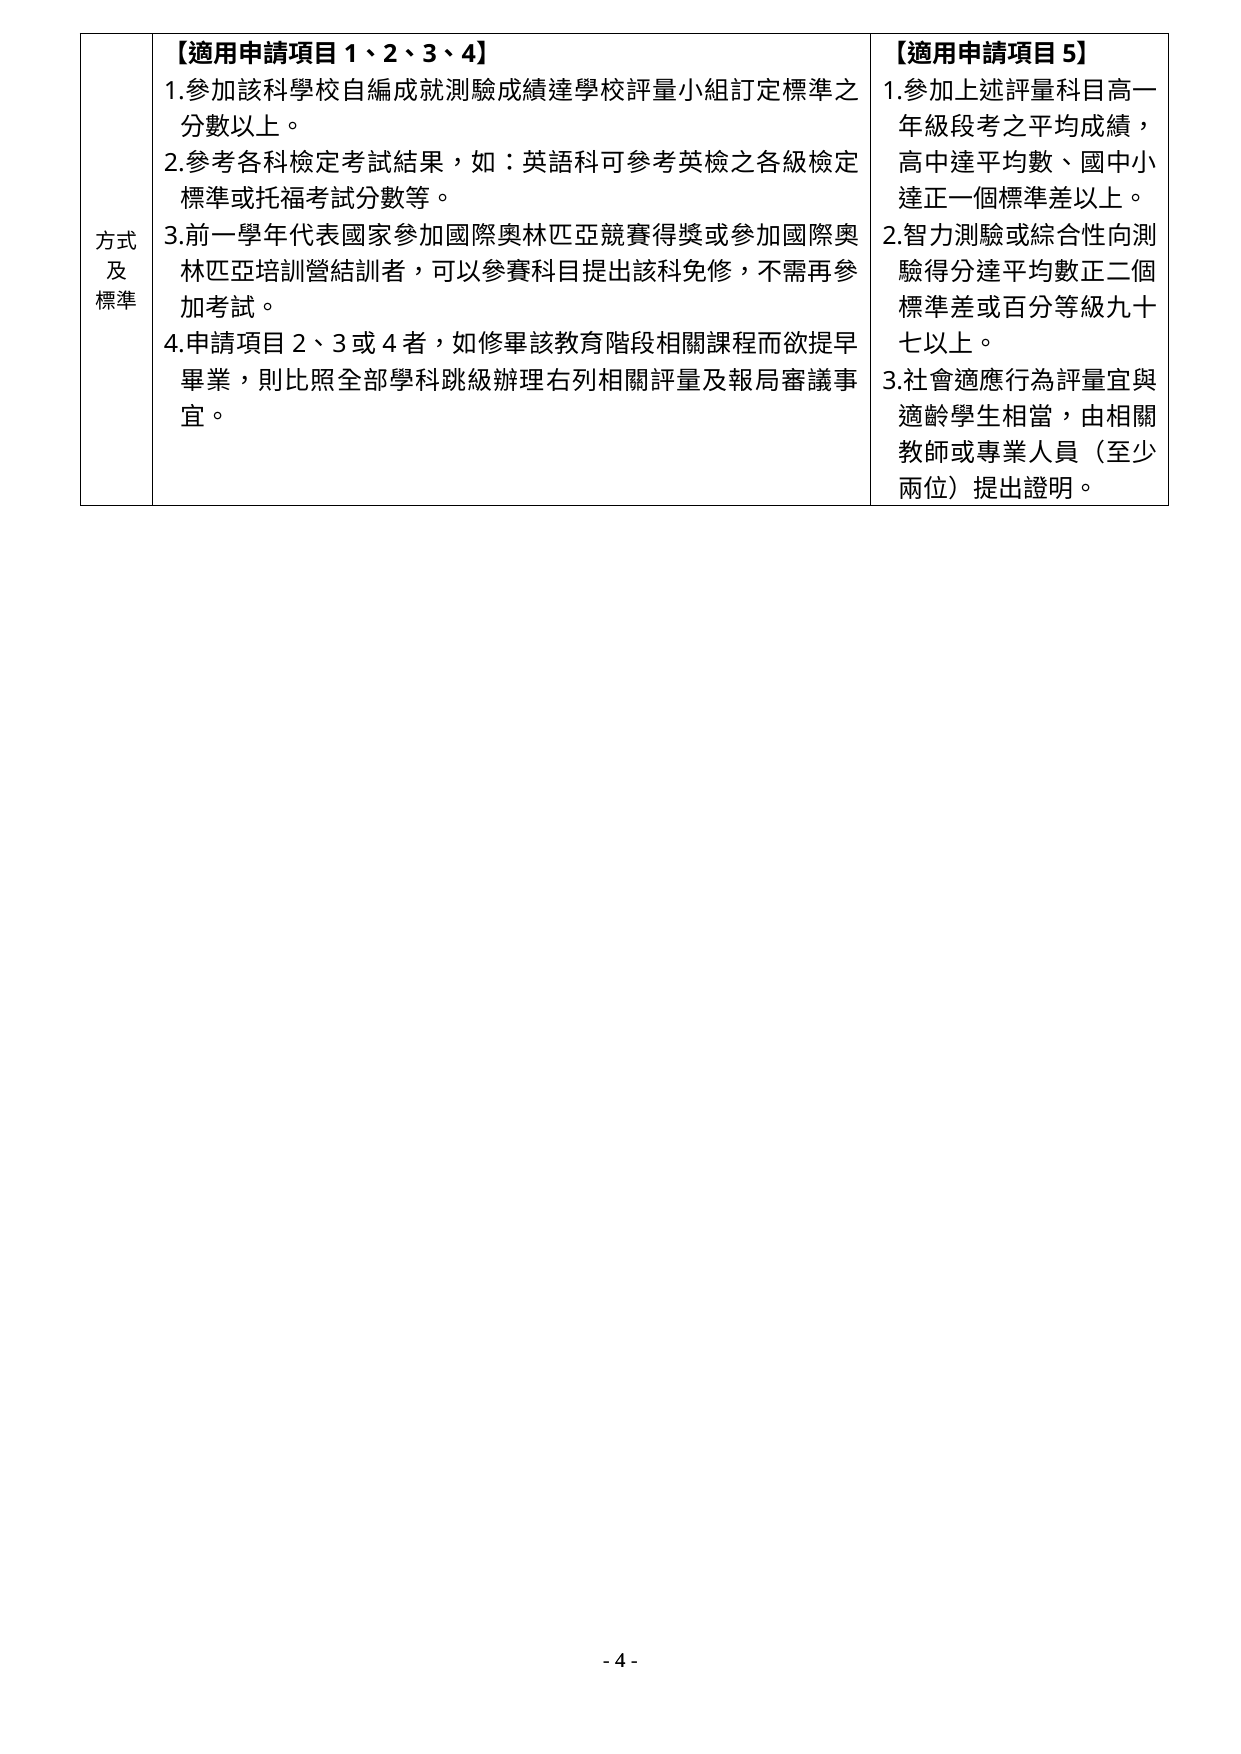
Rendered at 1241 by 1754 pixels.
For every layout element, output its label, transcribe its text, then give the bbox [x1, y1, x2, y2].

table_cell 【適用申請項目1、2、3、4】 1.參加該科學校自編成就測驗成績達學校評量小組訂定標準之分數以上。 2.參考各科檢定考試結果，如：英語科可參考英檢之各級檢定標準或托福考試分數等。 3.前一學年代表國家參加國際奧林匹亞競賽得獎或參加國際奧林匹亞培訓營結訓者，可以參賽科目提出該科免修，不需再參加考試。 4.申請項目2、3或4者，如修畢該教育階段相關課程而欲提早畢業，則比照全部學科跳級辦理右列相關評量及報局審議事宜。 [153, 34, 870, 505]
table_cell 【適用申請項目5】 1.參加上述評量科目高一年級段考之平均成績，高中達平均數、國中小達正一個標準差以上。 2.智力測驗或綜合性向測驗得分達平均數正二個標準差或百分等級九十七以上。 3.社會適應行為評量宜與適齡學生相當，由相關教師或專業人員（至少兩位）提出證明。 [871, 34, 1168, 505]
table_cell 方式 及 標準 [81, 34, 152, 505]
